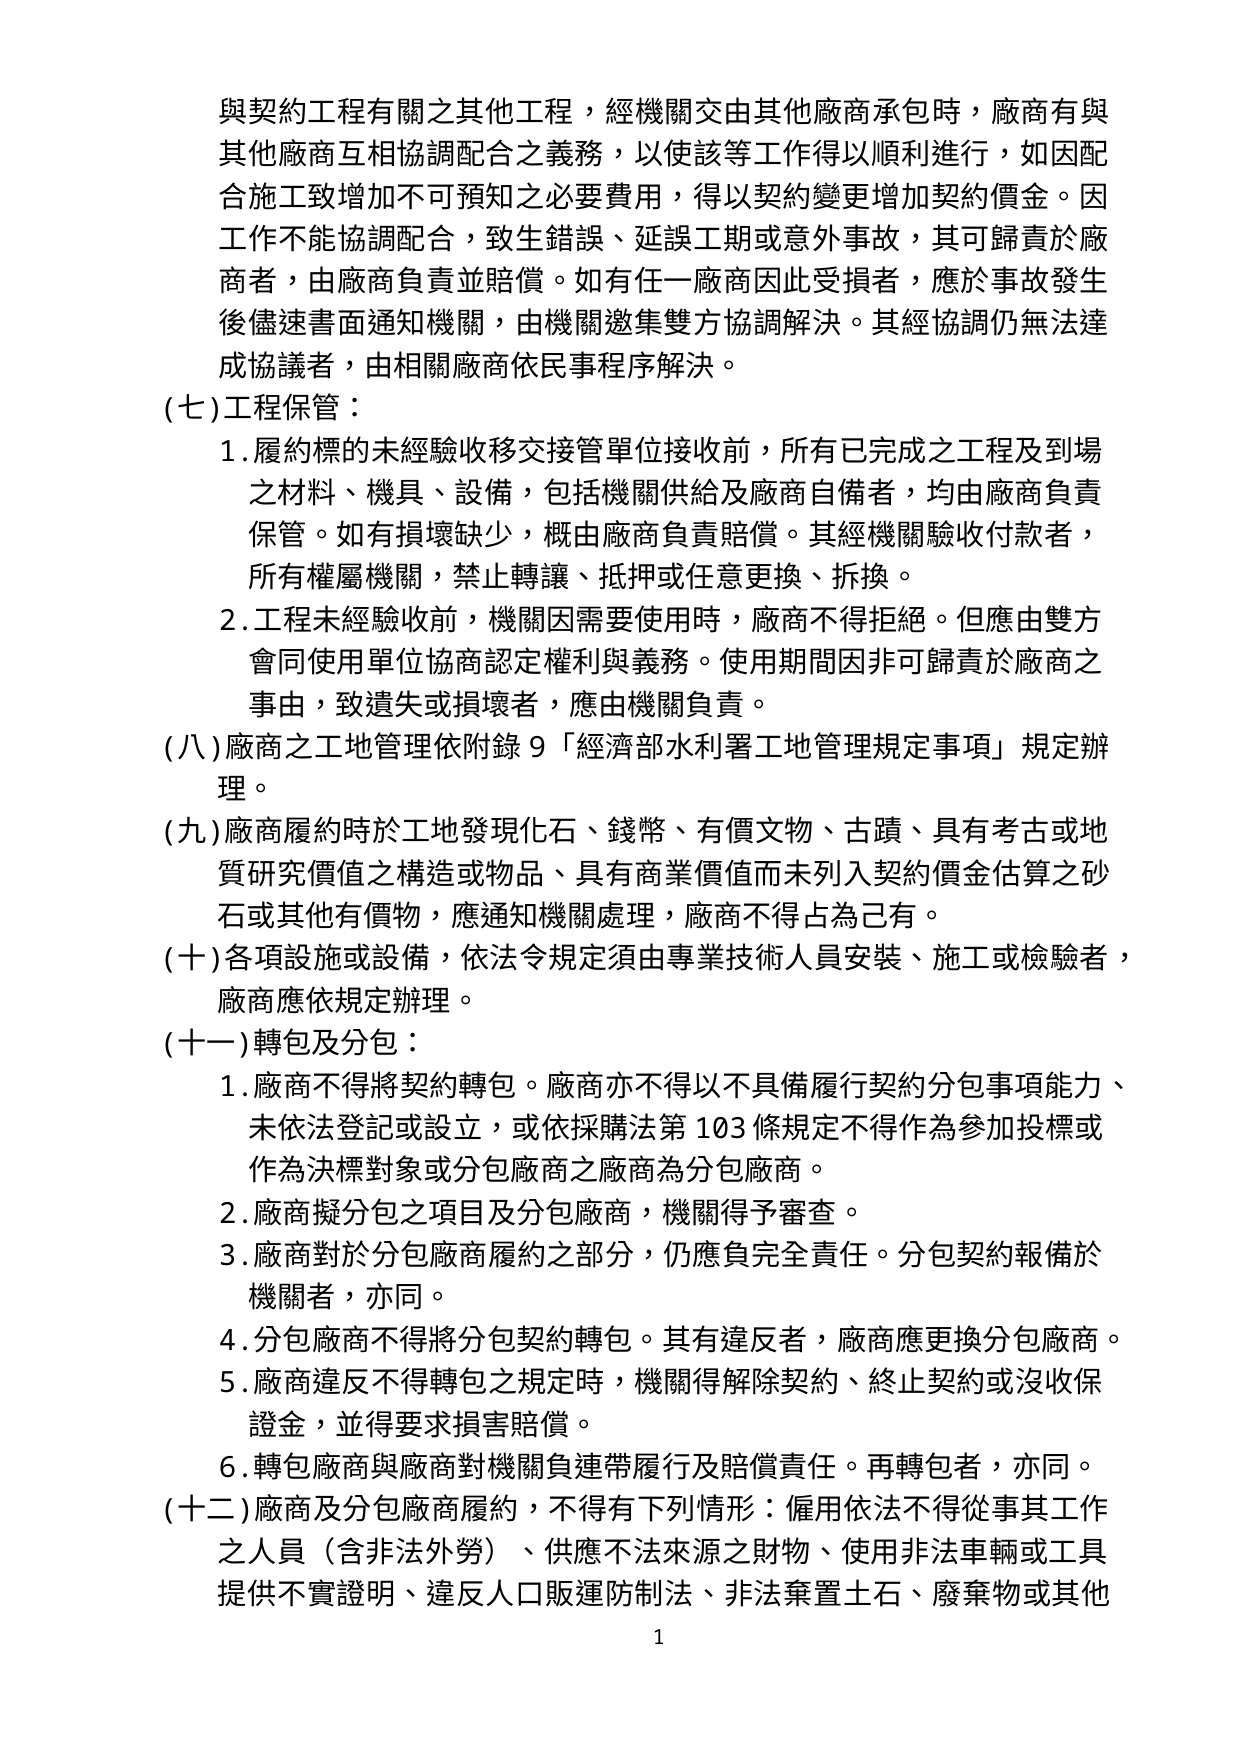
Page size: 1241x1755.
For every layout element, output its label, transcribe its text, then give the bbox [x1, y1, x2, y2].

text 4.分包廠商不得將分包契約轉包。其有違反者，廠商應更換分包廠商。 [218, 1316, 1104, 1359]
text (十)各項設施或設備，依法令規定須由專業技術人員安裝、施工或檢驗者，廠商應依規定辦理。 [159, 935, 1110, 1020]
text 6.轉包廠商與廠商對機關負連帶履行及賠償責任。再轉包者，亦同。 [218, 1443, 1104, 1486]
text 3.廠商對於分包廠商履約之部分，仍應負完全責任。分包契約報備於機關者，亦同。 [218, 1232, 1104, 1316]
text 與契約工程有關之其他工程，經機關交由其他廠商承包時，廠商有與其他廠商互相協調配合之義務，以使該等工作得以順利進行，如因配合施工致增加不可預知之必要費用，得以契約變更增加契約價金。因工作不能協調配合，致生錯誤、延誤工期或意外事故，其可歸責於廠商者，由廠商負責並賠償。如有任一廠商因此受損者，應於事故發生後儘速書面通知機關，由機關邀集雙方協調解決。其經協調仍無法達成協議者，由相關廠商依民事程序解決。 [218, 89, 1110, 385]
text (九)廠商履約時於工地發現化石、錢幣、有價文物、古蹟、具有考古或地質研究價值之構造或物品、具有商業價值而未列入契約價金估算之砂石或其他有價物，應通知機關處理，廠商不得占為己有。 [159, 808, 1110, 935]
text (十二)廠商及分包廠商履約，不得有下列情形：僱用依法不得從事其工作之人員（含非法外勞）、供應不法來源之財物、使用非法車輛或工具、提供不實證明、違反人口販運防制法、非法棄置土石、廢棄物或其他不法或不當行為。 [159, 1486, 1110, 1613]
text (八)廠商之工地管理依附錄9「經濟部水利署工地管理規定事項」規定辦理。 [159, 723, 1110, 808]
text (七)工程保管： [159, 385, 1110, 427]
text 2.工程未經驗收前，機關因需要使用時，廠商不得拒絕。但應由雙方會同使用單位協商認定權利與義務。使用期間因非可歸責於廠商之事由，致遺失或損壞者，應由機關負責。 [218, 596, 1104, 723]
text 1.履約標的未經驗收移交接管單位接收前，所有已完成之工程及到場之材料、機具、設備，包括機關供給及廠商自備者，均由廠商負責保管。如有損壞缺少，概由廠商負責賠償。其經機關驗收付款者，所有權屬機關，禁止轉讓、抵押或任意更換、拆換。 [218, 427, 1104, 596]
text 1.廠商不得將契約轉包。廠商亦不得以不具備履行契約分包事項能力、未依法登記或設立，或依採購法第103條規定不得作為參加投標或作為決標對象或分包廠商之廠商為分包廠商。 [218, 1062, 1104, 1189]
text 2.廠商擬分包之項目及分包廠商，機關得予審查。 [218, 1189, 1104, 1232]
text (十一)轉包及分包： [159, 1020, 1110, 1062]
text 5.廠商違反不得轉包之規定時，機關得解除契約、終止契約或沒收保證金，並得要求損害賠償。 [218, 1359, 1104, 1443]
